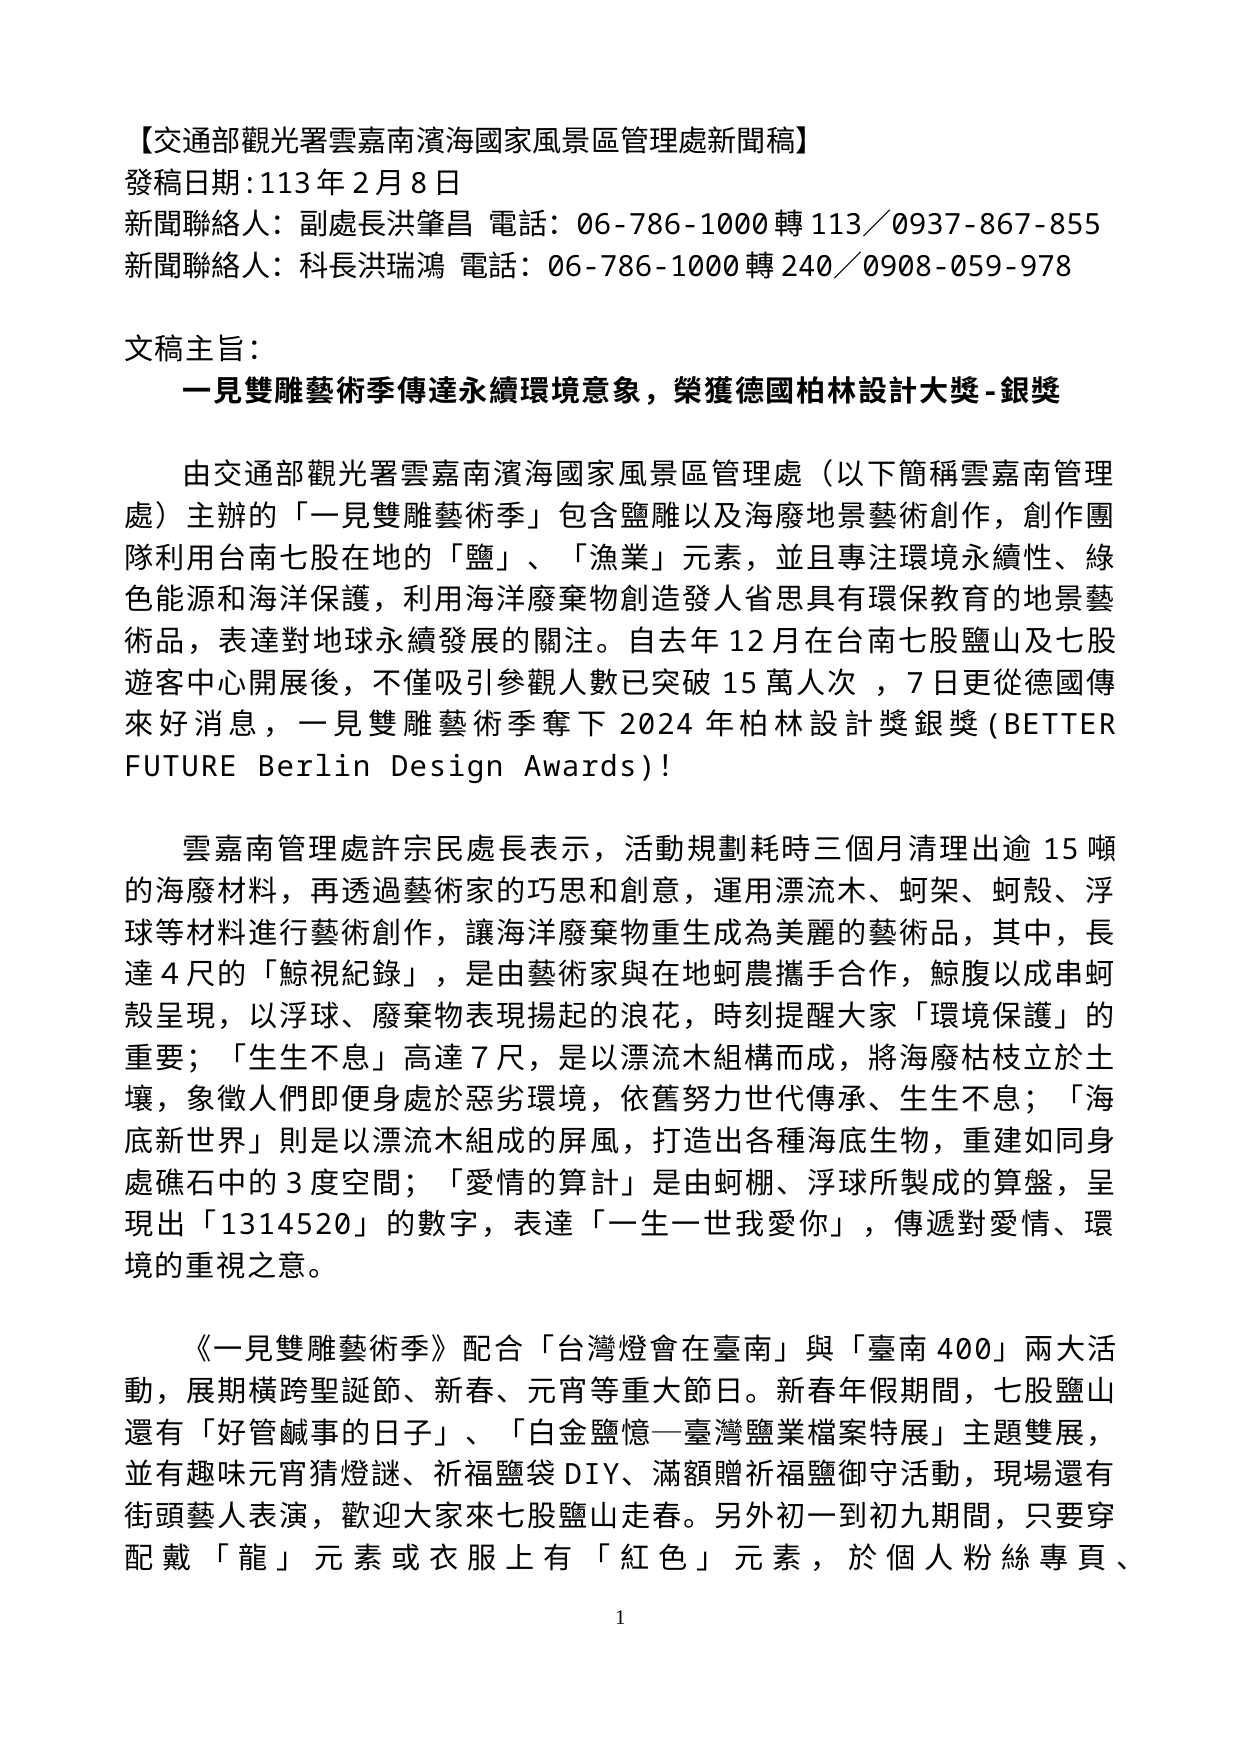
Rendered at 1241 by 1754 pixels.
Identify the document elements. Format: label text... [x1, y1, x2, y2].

text 《一見雙雕藝術季》配合「台灣燈會在臺南」與「臺南400」兩大活動，展期橫跨聖誕節、新春、元宵等重大節日。新春年假期間，七股鹽山還有「好管鹹事的日子」、「白金鹽憶─臺灣鹽業檔案特展」主題雙展，並有趣味元宵猜燈謎、祈福鹽袋DIY、滿額贈祈福鹽御守活動，現場還有街頭藝人表演，歡迎大家來七股鹽山走春。另外初一到初九期間，只要穿配戴「龍」元素或衣服上有「紅色」元素，於個人粉絲專頁、Instagram打卡發出與鹽雕或海廢雕任一合照照片，即可至七股遊客中心－成功鹽體驗館兌換2023一見雙雕藝術季與三麗鷗聯名發行限定款紀念明信片一組，共限量300組，送完為止。更多豐富有趣活動資訊，歡迎搜尋「雲嘉南，好好玩!!!」臉書粉絲專頁查詢。 [124, 1326, 1116, 1576]
text 【交通部觀光署雲嘉南濱海國家風景區管理處新聞稿】 [124, 118, 1116, 160]
text 新聞聯絡人：副處長洪肇昌 電話：06-786-1000轉113／0937-867-855 [124, 201, 1116, 243]
text 雲嘉南管理處許宗民處長表示，活動規劃耗時三個月清理出逾15噸的海廢材料，再透過藝術家的巧思和創意，運用漂流木、蚵架、蚵殼、浮球等材料進行藝術創作，讓海洋廢棄物重生成為美麗的藝術品，其中，長達４尺的「鯨視紀錄」，是由藝術家與在地蚵農攜手合作，鯨腹以成串蚵殼呈現，以浮球、廢棄物表現揚起的浪花，時刻提醒大家「環境保護」的重要；「生生不息」高達７尺，是以漂流木組構而成，將海廢枯枝立於土壤，象徵人們即便身處於惡劣環境，依舊努力世代傳承、生生不息；「海底新世界」則是以漂流木組成的屏風，打造出各種海底生物，重建如同身處礁石中的3度空間；「愛情的算計」是由蚵棚、浮球所製成的算盤，呈現出「1314520」的數字，表達「一生一世我愛你」，傳遞對愛情、環境的重視之意。 [124, 826, 1116, 1285]
text 由交通部觀光署雲嘉南濱海國家風景區管理處（以下簡稱雲嘉南管理處）主辦的「一見雙雕藝術季」包含鹽雕以及海廢地景藝術創作，創作團隊利用台南七股在地的「鹽」、「漁業」元素，並且專注環境永續性、綠色能源和海洋保護，利用海洋廢棄物創造發人省思具有環保教育的地景藝術品，表達對地球永續發展的關注。自去年12月在台南七股鹽山及七股遊客中心開展後，不僅吸引參觀人數已突破15萬人次 ，7日更從德國傳來好消息，一見雙雕藝術季奪下2024年柏林設計獎銀獎(BETTER FUTURE Berlin Design Awards)！ [124, 451, 1116, 785]
text 一見雙雕藝術季傳達永續環境意象，榮獲德國柏林設計大獎-銀獎 [124, 368, 1116, 410]
text 發稿日期:113年2月8日 [124, 160, 1116, 201]
text 文稿主旨： [124, 326, 1116, 368]
text 新聞聯絡人：科長洪瑞鴻 電話：06-786-1000轉240／0908-059-978 [124, 243, 1116, 285]
